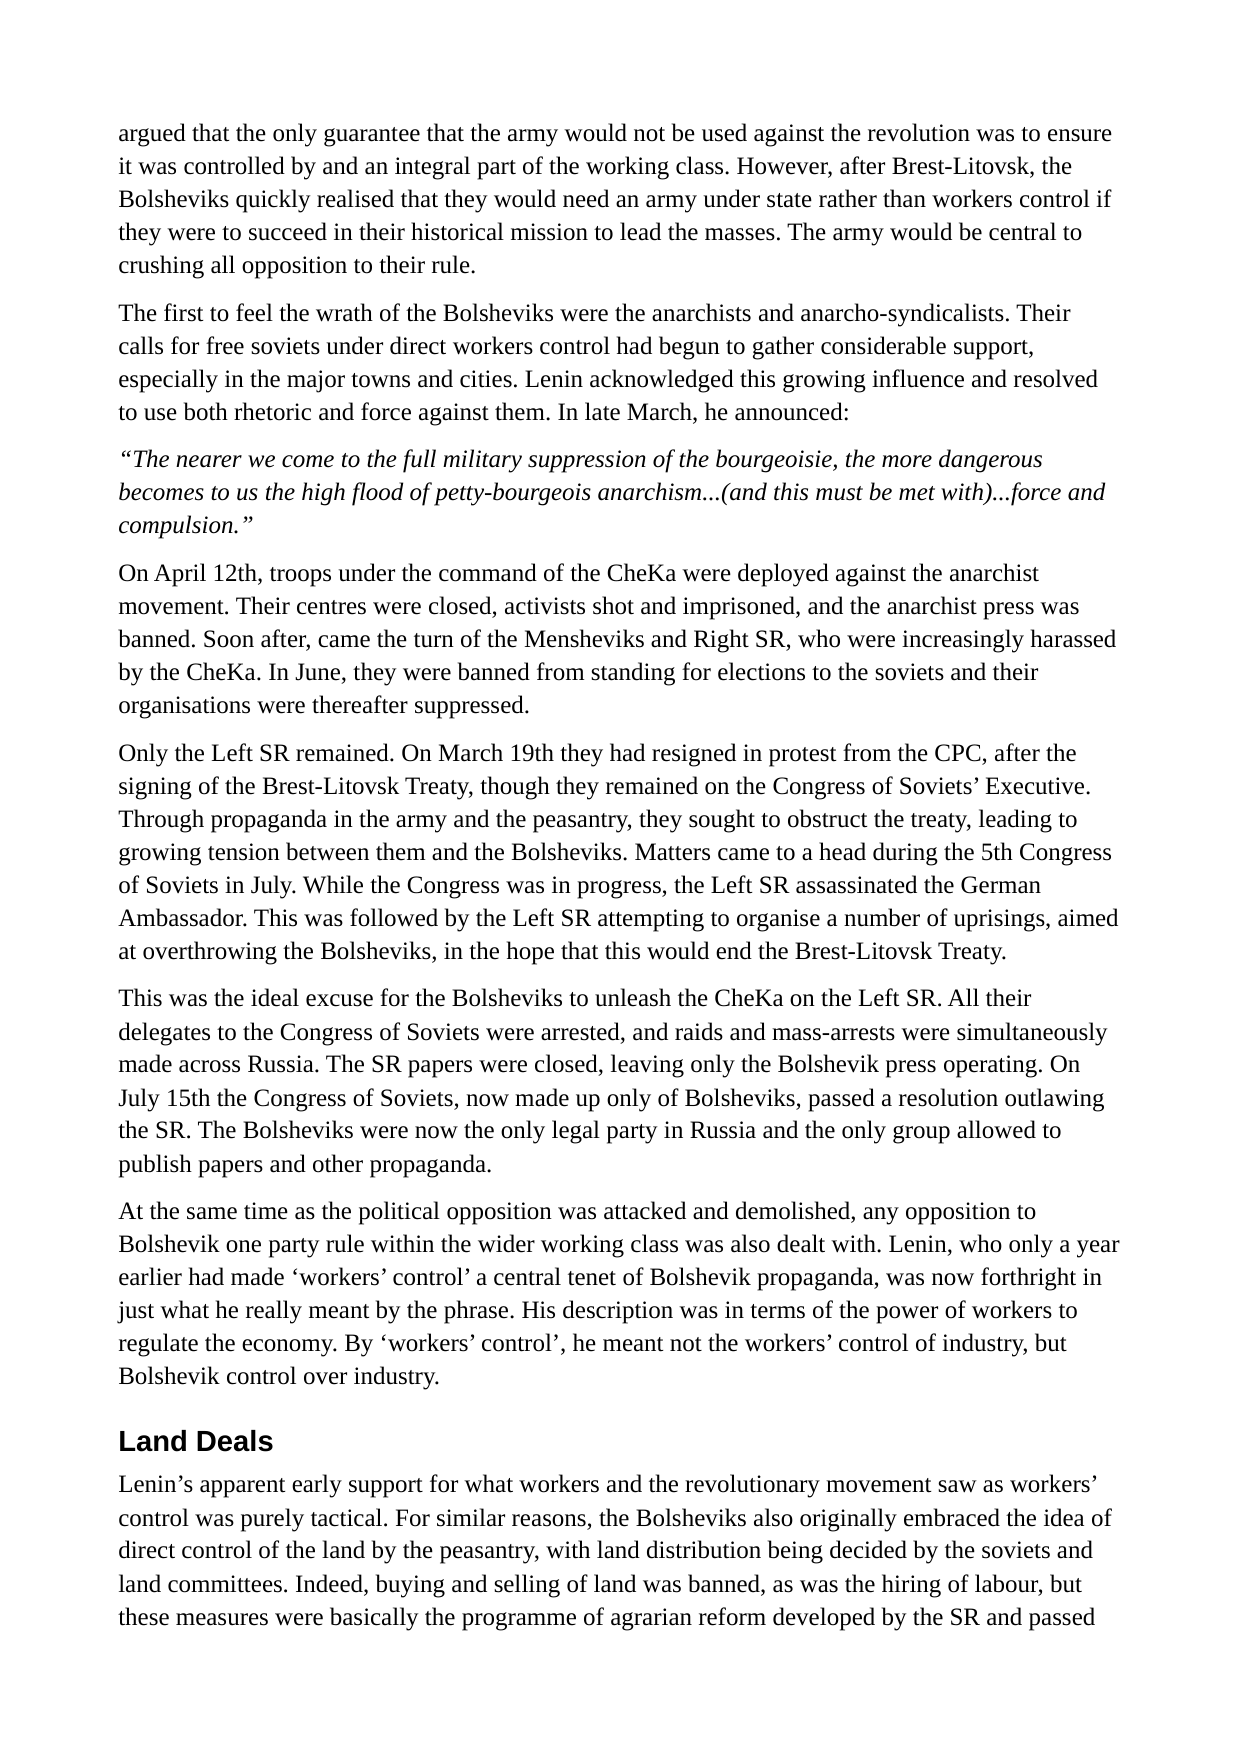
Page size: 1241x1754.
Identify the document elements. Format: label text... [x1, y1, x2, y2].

subtitle Land Deals [118, 1423, 1122, 1457]
text This was the ideal excuse for the Bolsheviks to unleash the CheKa on the Left SR. All their delegates to the Congress of Soviets were arrested, and raids and mass-arrests were simultaneously made across Russia. The SR papers were closed, leaving only the Bolshevik press operating. On July 15th the Congress of Soviets, now made up only of Bolsheviks, passed a resolution outlawing the SR. The Bolsheviks were now the only legal party in Russia and the only group allowed to publish papers and other propaganda. [118, 983, 1122, 1177]
text At the same time as the political opposition was attacked and demolished, any opposition to Bolshevik one party rule within the wider working class was also dealt with. Lenin, who only a year earlier had made ‘workers’ control’ a central tenet of Bolshevik propaganda, was now forthright in just what he really meant by the phrase. His description was in terms of the power of workers to regulate the economy. By ‘workers’ control’, he meant not the workers’ control of industry, but Bolshevik control over industry. [118, 1196, 1122, 1390]
text Only the Left SR remained. On March 19th they had resigned in protest from the CPC, after the signing of the Brest-Litovsk Treaty, though they remained on the Congress of Soviets’ Executive. Through propaganda in the army and the peasantry, they sought to obstruct the treaty, leading to growing tension between them and the Bolsheviks. Matters came to a head during the 5th Congress of Soviets in July. While the Congress was in progress, the Left SR assassinated the German Ambassador. This was followed by the Left SR attempting to organise a number of uprisings, aimed at overthrowing the Bolsheviks, in the hope that this would end the Brest-Litovsk Treaty. [118, 738, 1122, 965]
text “The nearer we come to the full military suppression of the bourgeoisie, the more dangerous becomes to us the high flood of petty-bourgeois anarchism...(and this must be met with)...force and compulsion.” [118, 444, 1122, 539]
text The first to feel the wrath of the Bolsheviks were the anarchists and anarcho-syndicalists. Their calls for free soviets under direct workers control had begun to gather considerable support, especially in the major towns and cities. Lenin acknowledged this growing influence and resolved to use both rhetoric and force against them. In late March, he announced: [118, 298, 1122, 426]
text Lenin’s apparent early support for what workers and the revolutionary movement saw as workers’ control was purely tactical. For similar reasons, the Bolsheviks also originally embraced the idea of direct control of the land by the peasantry, with land distribution being decided by the soviets and land committees. Indeed, buying and selling of land was banned, as was the hiring of labour, but these measures were basically the programme of agrarian reform developed by the SR and passed [118, 1469, 1122, 1630]
text On April 12th, troops under the command of the CheKa were deployed against the anarchist movement. Their centres were closed, activists shot and imprisoned, and the anarchist press was banned. Soon after, came the turn of the Mensheviks and Right SR, who were increasingly harassed by the CheKa. In June, they were banned from standing for elections to the soviets and their organisations were thereafter suppressed. [118, 558, 1122, 719]
text argued that the only guarantee that the army would not be used against the revolution was to ensure it was controlled by and an integral part of the working class. However, after Brest-Litovsk, the Bolsheviks quickly realised that they would need an army under state rather than workers control if they were to succeed in their historical mission to lead the masses. The army would be central to crushing all opposition to their rule. [118, 118, 1122, 279]
